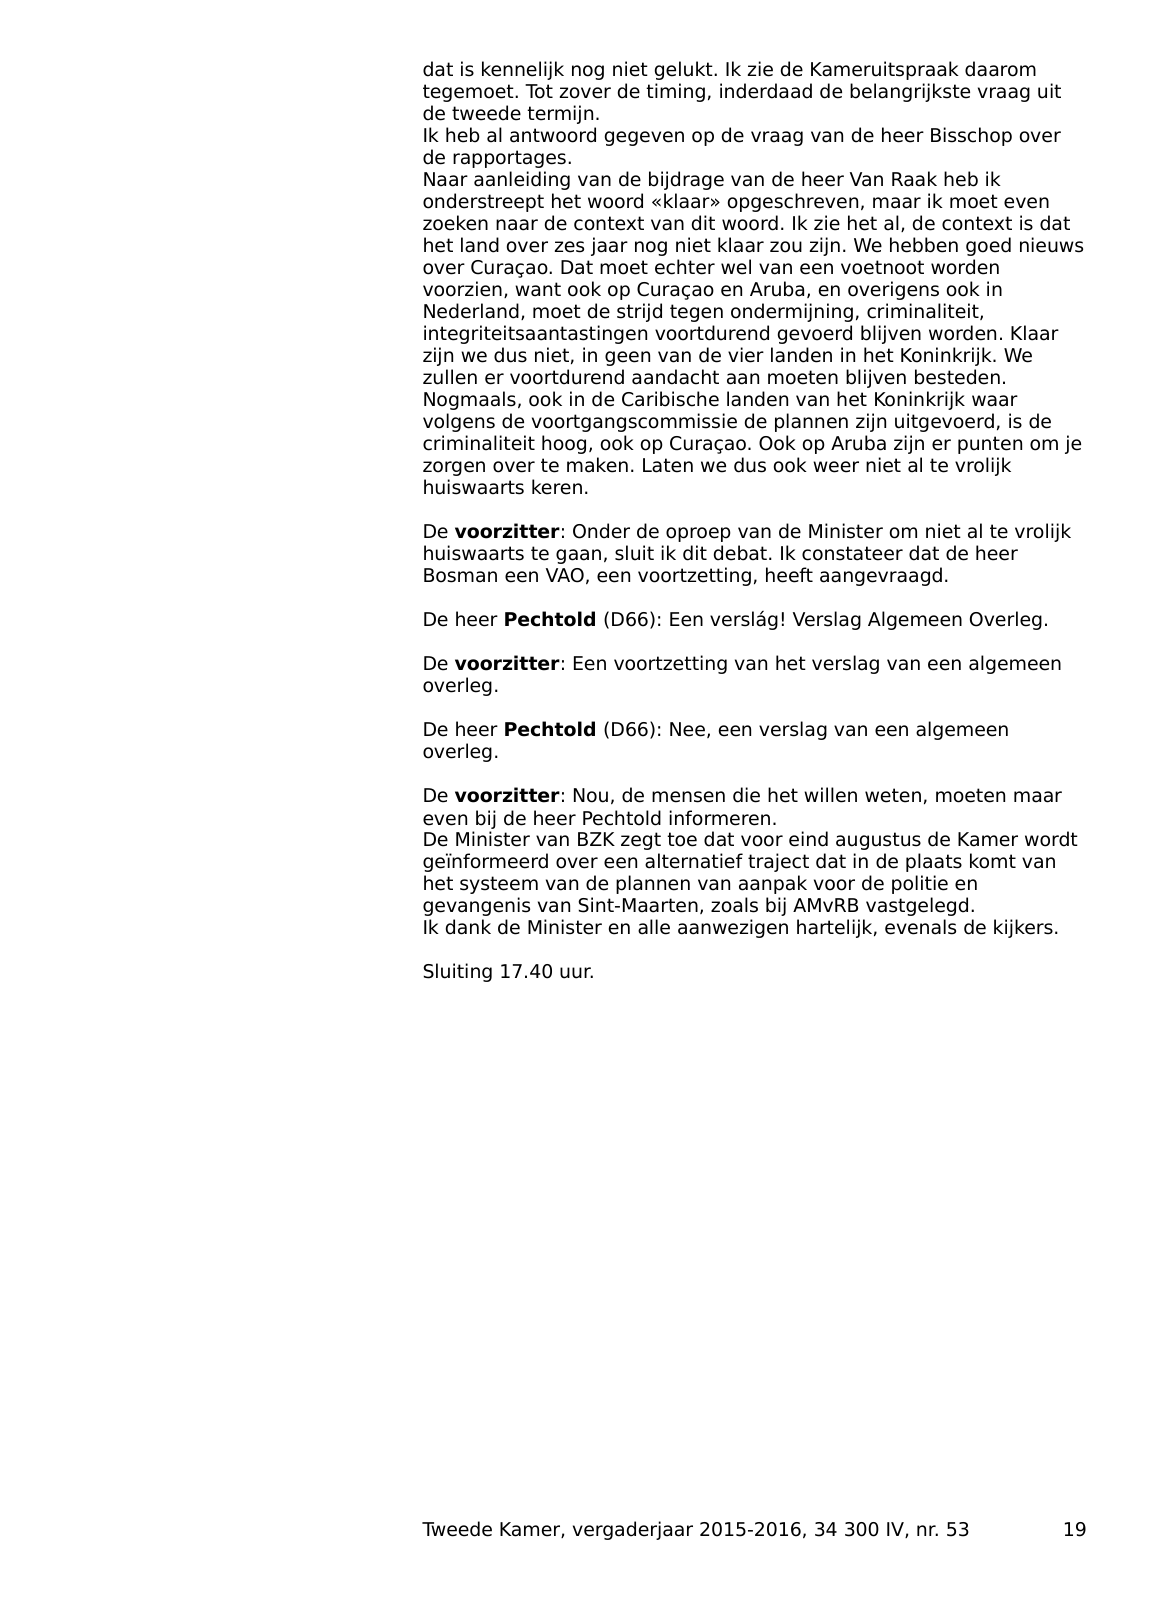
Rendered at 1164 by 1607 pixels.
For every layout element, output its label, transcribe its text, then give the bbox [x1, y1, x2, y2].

text dat is kennelijk nog niet gelukt. Ik zie de Kameruitspraak daarom tegemoet. Tot zover de timing, inderdaad de belangrijkste vraag uit de tweede termijn. [422, 59, 1087, 125]
text Naar aanleiding van de bijdrage van de heer Van Raak heb ik onderstreept het woord «klaar» opgeschreven, maar ik moet even zoeken naar de context van dit woord. Ik zie het al, de context is dat het land over zes jaar nog niet klaar zou zijn. We hebben goed nieuws over Curaçao. Dat moet echter wel van een voetnoot worden voorzien, want ook op Curaçao en Aruba, en overigens ook in Nederland, moet de strijd tegen ondermijning, criminaliteit, integriteitsaantastingen voortdurend gevoerd blijven worden. Klaar zijn we dus niet, in geen van de vier landen in het Koninkrijk. We zullen er voortdurend aandacht aan moeten blijven besteden. Nogmaals, ook in de Caribische landen van het Koninkrijk waar volgens de voortgangscommissie de plannen zijn uitgevoerd, is de criminaliteit hoog, ook op Curaçao. Ook op Aruba zijn er punten om je zorgen over te maken. Laten we dus ook weer niet al te vrolijk huiswaarts keren. [422, 169, 1087, 499]
text De Minister van BZK zegt toe dat voor eind augustus de Kamer wordt geïnformeerd over een alternatief traject dat in de plaats komt van het systeem van de plannen van aanpak voor de politie en gevangenis van Sint-Maarten, zoals bij AMvRB vastgelegd. [422, 829, 1087, 917]
text Ik heb al antwoord gegeven op de vraag van de heer Bisschop over de rapportages. [422, 125, 1087, 169]
text De voorzitter: Onder de oproep van de Minister om niet al te vrolijk huiswaarts te gaan, sluit ik dit debat. Ik constateer dat de heer Bosman een VAO, een voortzetting, heeft aangevraagd. [422, 521, 1087, 587]
text De voorzitter: Nou, de mensen die het willen weten, moeten maar even bij de heer Pechtold informeren. [422, 785, 1087, 829]
text De heer Pechtold (D66): Een verslág! Verslag Algemeen Overleg. [422, 609, 1087, 631]
text Ik dank de Minister en alle aanwezigen hartelijk, evenals de kijkers. [422, 917, 1087, 939]
text Sluiting 17.40 uur. [422, 961, 1087, 983]
text De voorzitter: Een voortzetting van het verslag van een algemeen overleg. [422, 653, 1087, 697]
text De heer Pechtold (D66): Nee, een verslag van een algemeen overleg. [422, 719, 1087, 763]
